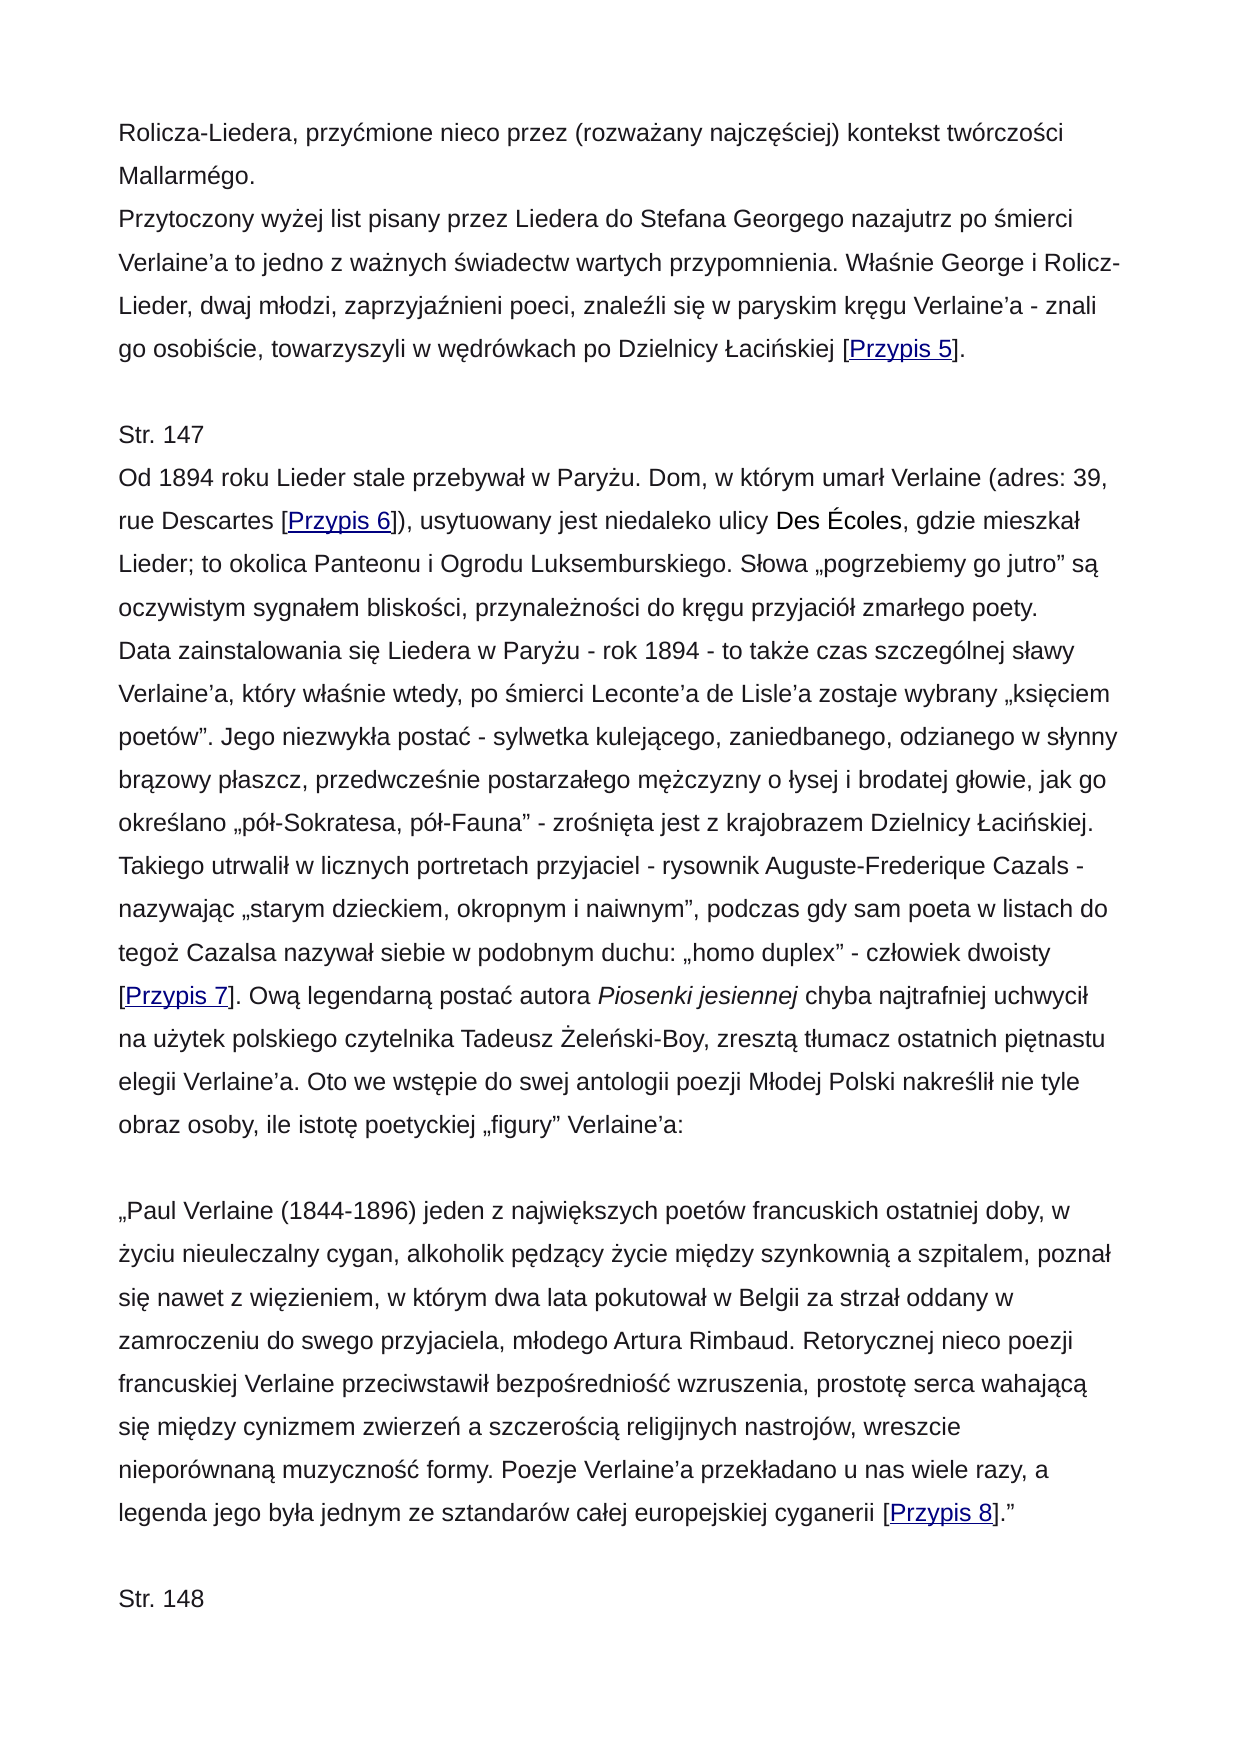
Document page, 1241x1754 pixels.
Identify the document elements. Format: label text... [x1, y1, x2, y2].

text Data zainstalowania się Liedera w Paryżu - rok 1894 - to także czas szczególnej sławy Verlaine’a, który właśnie wtedy, po śmierci Leconte’a de Lisle’a zostaje wybrany „księciem poetów”. Jego niezwykła postać - sylwetka kulejącego, zaniedbanego, odzianego w słynny brązowy płaszcz, przedwcześnie postarzałego mężczyzny o łysej i brodatej głowie, jak go określano „pół-Sokratesa, pół-Fauna” - zrośnięta jest z krajobrazem Dzielnicy Łacińskiej. Takiego utrwalił w licznych portretach przyjaciel - rysownik Auguste-Frederique Cazals - nazywając „starym dzieckiem, okropnym i naiwnym”, podczas gdy sam poeta w listach do tegoż Cazalsa nazywał siebie w podobnym duchu: „homo duplex” - człowiek dwoisty [Przypis 7]. Ową legendarną postać autora Piosenki jesiennej chyba najtrafniej uchwycił na użytek polskiego czytelnika Tadeusz Żeleński-Boy, zresztą tłumacz ostatnich piętnastu elegii Verlaine’a. Oto we wstępie do swej antologii poezji Młodej Polski nakreślił nie tyle obraz osoby, ile istotę poetyckiej „figury” Verlaine’a: [118, 636, 1122, 1139]
text Od 1894 roku Lieder stale przebywał w Paryżu. Dom, w którym umarł Verlaine (adres: 39, rue Descartes [Przypis 6]), usytuowany jest niedaleko ulicy Des Écoles, gdzie mieszkał Lieder; to okolica Panteonu i Ogrodu Luksemburskiego. Słowa „pogrzebiemy go jutro” są oczywistym sygnałem bliskości, przynależności do kręgu przyjaciół zmarłego poety. [118, 463, 1122, 621]
text Rolicza-Liedera, przyćmione nieco przez (rozważany najczęściej) kontekst twórczości Mallarmégo. [118, 118, 1122, 190]
text Przytoczony wyżej list pisany przez Liedera do Stefana Georgego nazajutrz po śmierci Verlaine’a to jedno z ważnych świadectw wartych przypomnienia. Właśnie George i Rolicz-Lieder, dwaj młodzi, zaprzyjaźnieni poeci, znaleźli się w paryskim kręgu Verlaine’a - znali go osobiście, towarzyszyli w wędrówkach po Dzielnicy Łacińskiej [Przypis 5]. [118, 204, 1122, 362]
text Str. 147 [118, 420, 1122, 449]
text Str. 148 [118, 1584, 1122, 1613]
text „Paul Verlaine (1844-1896) jeden z największych poetów francuskich ostatniej doby, w życiu nieuleczalny cygan, alkoholik pędzący życie między szynkownią a szpitalem, poznał się nawet z więzieniem, w którym dwa lata pokutował w Belgii za strzał oddany w zamroczeniu do swego przyjaciela, młodego Artura Rimbaud. Retorycznej nieco poezji francuskiej Verlaine przeciwstawił bezpośredniość wzruszenia, prostotę serca wahającą się między cynizmem zwierzeń a szczerością religijnych nastrojów, wreszcie nieporównaną muzyczność formy. Poezje Verlaine’a przekładano u nas wiele razy, a legenda jego była jednym ze sztandarów całej europejskiej cyganerii [Przypis 8].” [118, 1196, 1122, 1527]
